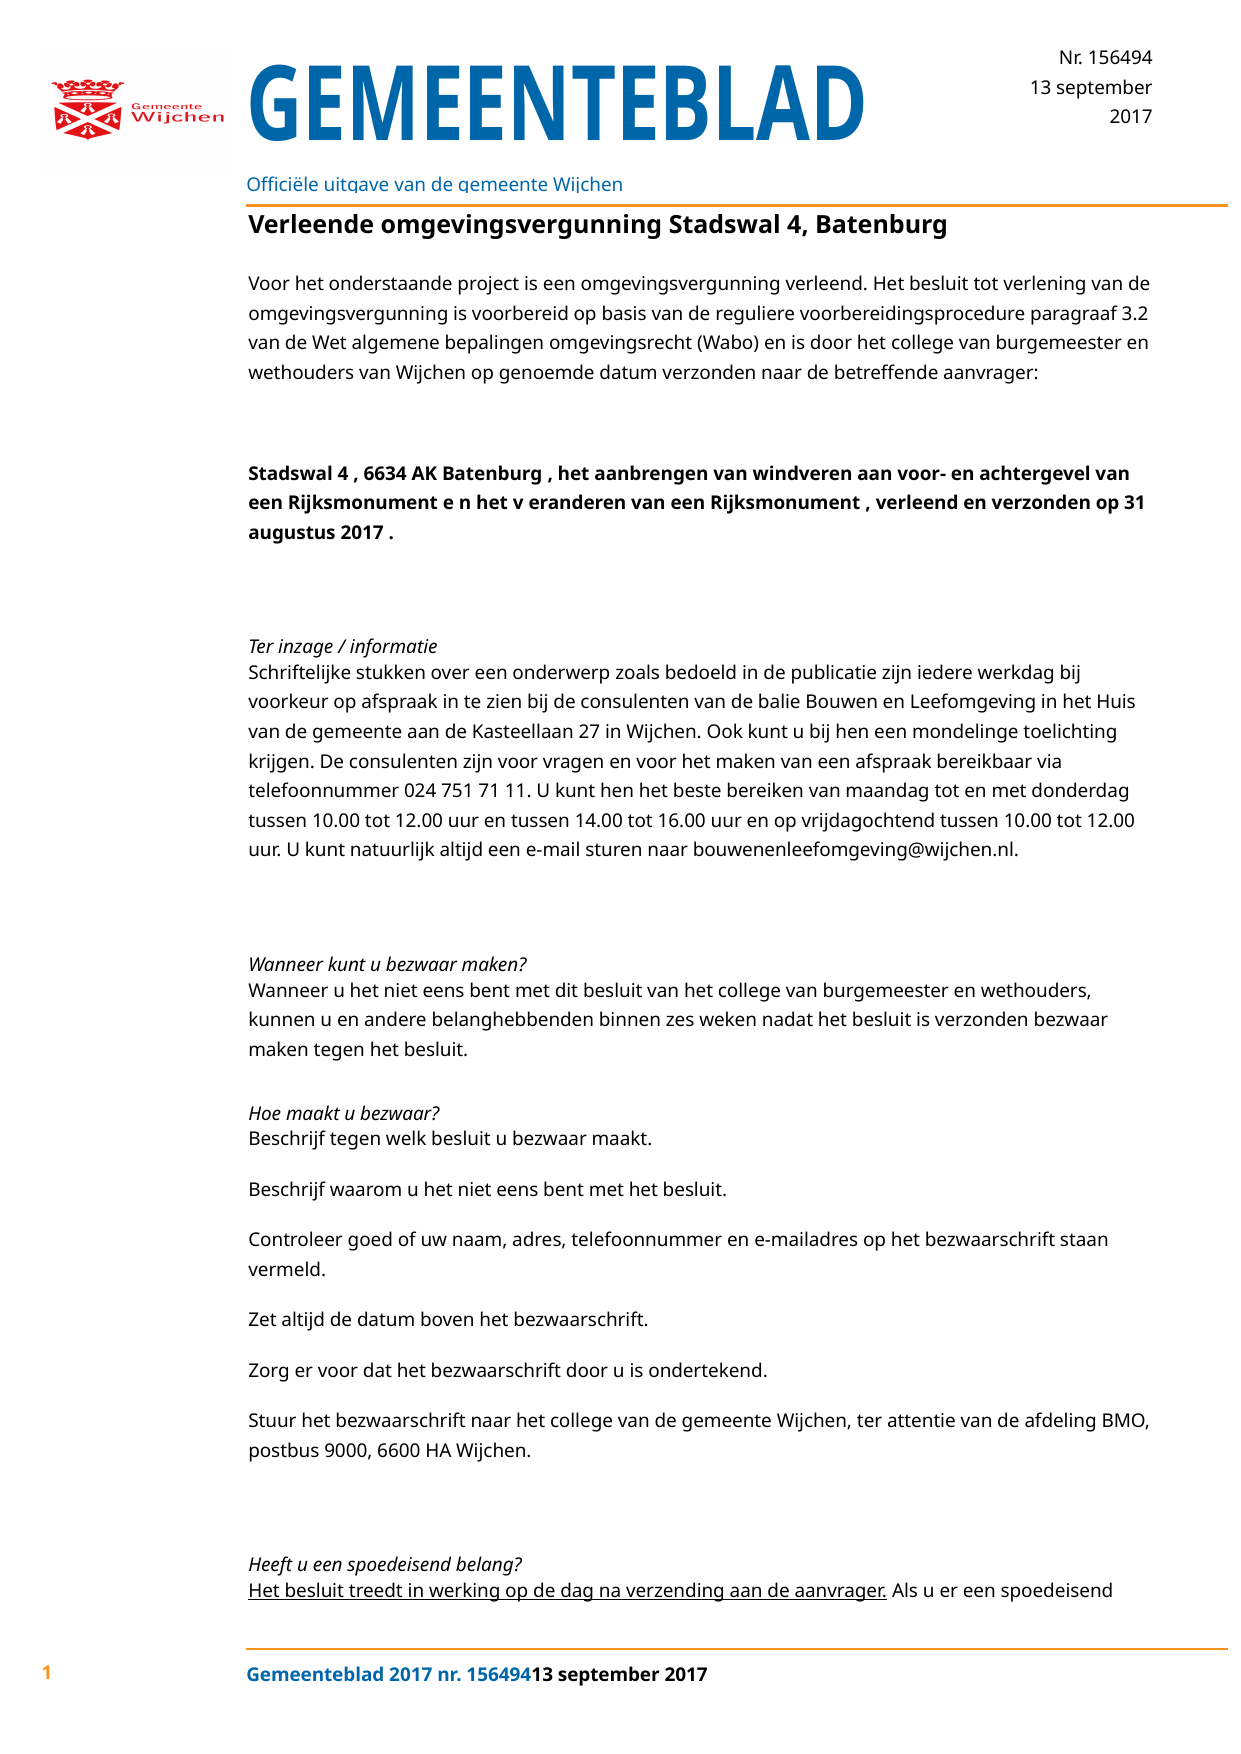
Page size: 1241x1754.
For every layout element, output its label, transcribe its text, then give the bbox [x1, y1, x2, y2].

text Zorg er voor dat het bezwaarschrift door u is ondertekend. [248, 1357, 1152, 1383]
picture [41, 47, 231, 172]
text Het besluit treedt in werking op de dag na verzending aan de aanvrager. Als u er een spoedeisend [248, 1577, 1152, 1603]
text Controleer goed of uw naam, adres, telefoonnummer en e-mailadres op het bezwaarschrift staan vermeld. [248, 1226, 1152, 1282]
text Schriftelijke stukken over een onderwerp zoals bedoeld in de publicatie zijn iedere werkdag bij voorkeur op afspraak in te zien bij de consulenten van de balie Bouwen en Leefomgeving in het Huis van de gemeente aan de Kasteellaan 27 in Wijchen. Ook kunt u bij hen een mondelinge toelichting krijgen. De consulenten zijn voor vragen en voor het maken van een afspraak bereikbaar via telefoonnummer 024 751 71 11. U kunt hen het beste bereiken van maandag tot en met donderdag tussen 10.00 tot 12.00 uur en tussen 14.00 tot 16.00 uur en op vrijdagochtend tussen 10.00 tot 12.00 uur. U kunt natuurlijk altijd een e-mail sturen naar bouwenenleefomgeving@wijchen.nl. [248, 659, 1152, 862]
text Voor het onderstaande project is een omgevingsvergunning verleend. Het besluit tot verlening van de omgevingsvergunning is voorbereid op basis van de reguliere voorbereidingsprocedure paragraaf 3.2 van de Wet algemene bepalingen omgevingsrecht (Wabo) en is door het college van burgemeester en wethouders van Wijchen op genoemde datum verzonden naar de betreffende aanvrager: [248, 270, 1152, 385]
text Zet altijd de datum boven het bezwaarschrift. [248, 1306, 1152, 1332]
text Hoe maakt u bezwaar? [248, 1100, 1152, 1126]
text Beschrijf tegen welk besluit u bezwaar maakt. [248, 1126, 1152, 1151]
text Heeft u een spoedeisend belang? [248, 1551, 1152, 1577]
text Beschrijf waarom u het niet eens bent met het besluit. [248, 1176, 1152, 1202]
text Verleende omgevingsvergunning Stadswal 4, Batenburg [248, 207, 1152, 241]
text Wanneer u het niet eens bent met dit besluit van het college van burgemeester en wethouders, kunnen u en andere belanghebbenden binnen zes weken nadat het besluit is verzonden bezwaar maken tegen het besluit. [248, 977, 1152, 1062]
text Stuur het bezwaarschrift naar het college van de gemeente Wijchen, ter attentie van de afdeling BMO, postbus 9000, 6600 HA Wijchen. [248, 1407, 1152, 1463]
text Ter inzage / informatie [248, 633, 1152, 659]
text Wanneer kunt u bezwaar maken? [248, 951, 1152, 977]
text Stadswal 4 , 6634 AK Batenburg , het aanbrengen van windveren aan voor- en achtergevel van een Rijksmonument e n het v eranderen van een Rijksmonument , verleend en verzonden op 31 augustus 2017 . [248, 460, 1152, 545]
